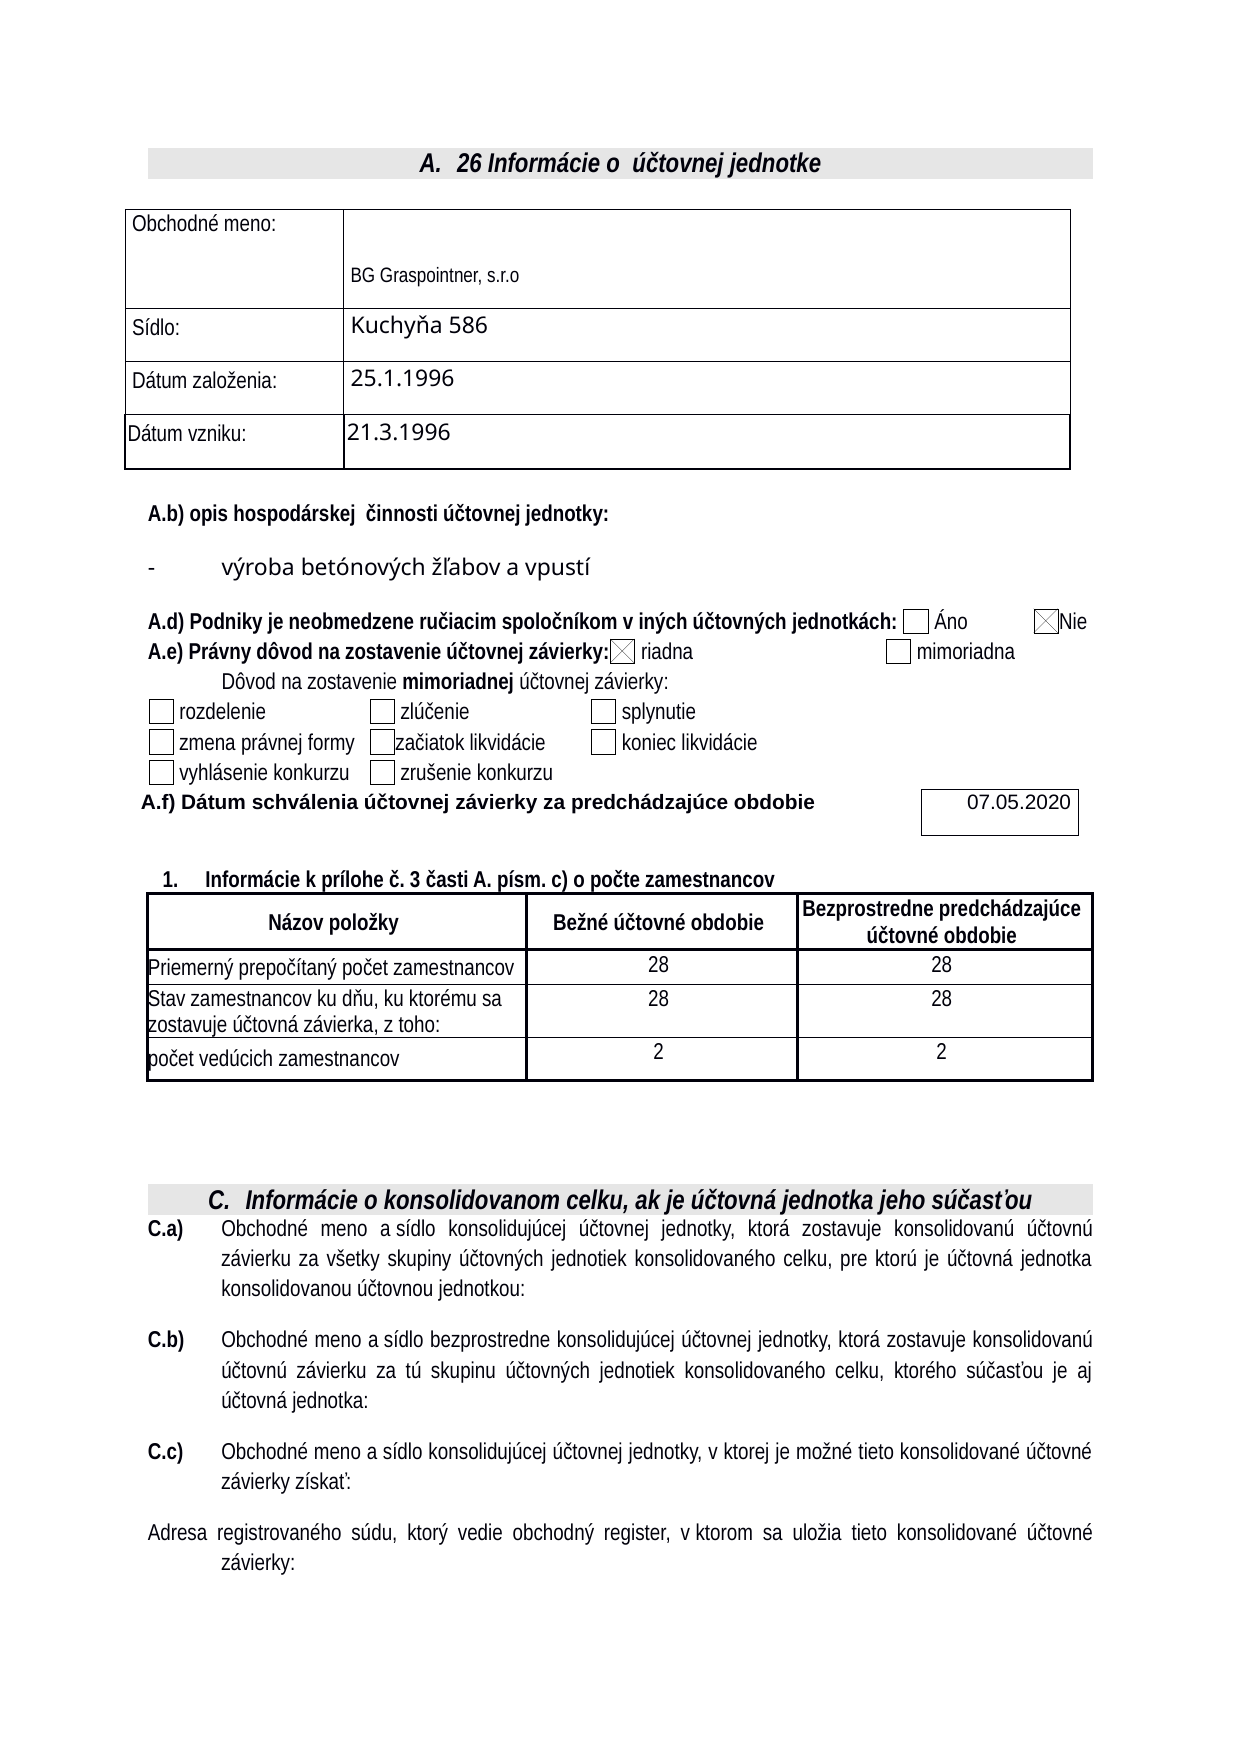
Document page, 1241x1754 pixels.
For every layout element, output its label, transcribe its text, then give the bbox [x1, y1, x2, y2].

table_cell Kuchyňa 586 [344, 309, 1070, 361]
table_cell 2 [528, 1038, 796, 1079]
text C.b) Obchodné meno a sídlo bezprostredne konsolidujúcej účtovnej jednotky, ktorá zostavuje konsolidovanú účtovnú závierku za tú skupinu účtovných jednotiek konsolidovaného celku, ktorého súčasťou je aj účtovná jednotka: [148, 1326, 1093, 1413]
text - výroba betónových žľabov a vpustí [148, 551, 1093, 582]
text zmena právnej formy začiatok likvidácie koniec likvidácie [148, 728, 1093, 755]
table_cell Stav zamestnancov ku dňu, ku ktorému sa zostavuje účtovná závierka, z toho: [149, 985, 525, 1037]
table_header Obchodné meno: [126, 210, 343, 308]
table_cell 28 [799, 985, 1091, 1037]
text vyhlásenie konkurzu zrušenie konkurzu [148, 759, 1093, 785]
text Adresa registrovaného súdu, ktorý vedie obchodný register, v ktorom sa uložia tieto konsolidované účtovné závierky: [148, 1519, 1093, 1576]
table_header Názov položky [149, 895, 525, 948]
table_header 07.05.2020 [922, 790, 1078, 835]
table_cell Sídlo: [126, 309, 343, 361]
text C.a) Obchodné meno a sídlo konsolidujúcej účtovnej jednotky, ktorá zostavuje konsolidovanú účtovnú závierku za všetky skupiny účtovných jednotiek konsolidovaného celku, pre ktorú je účtovná jednotka konsolidovanou účtovnou jednotkou: [148, 1215, 1093, 1302]
table_cell 28 [528, 985, 796, 1037]
table_cell 2 [799, 1038, 1091, 1079]
text Dôvod na zostavenie mimoriadnej účtovnej závierky: [148, 668, 1093, 694]
text Nie [1058, 608, 1093, 634]
text riadna mimoriadna [635, 638, 1093, 664]
table_header BG Graspointner, s.r.o [344, 210, 1070, 308]
table_cell 28 [528, 951, 796, 983]
table_cell 25.1.1996 [344, 362, 1070, 414]
table_cell 21.3.1996 [345, 415, 1069, 467]
text A.d) Podniky je neobmedzene ručiacim spoločníkom v iných účtovných jednotkách: Áno [148, 608, 1034, 634]
text rozdelenie zlúčenie splynutie [148, 698, 1093, 724]
table_cell počet vedúcich zamestnancov [149, 1038, 525, 1079]
text A.b) opis hospodárskej činnosti účtovnej jednotky: [148, 500, 1093, 526]
title Informácie k prílohe č. 3 časti A. písm. c) o počte zamestnancov [162, 866, 1093, 892]
list Informácie o konsolidovanom celku, ak je účtovná jednotka jeho súčasťou [148, 1184, 1093, 1215]
table_cell Dátum vzniku: [126, 415, 343, 467]
table_header Bežné účtovné obdobie [528, 895, 796, 948]
table_cell Priemerný prepočítaný počet zamestnancov [149, 951, 525, 983]
list 26 Informácie o účtovnej jednotke [148, 148, 1093, 179]
table_cell Dátum založenia: [126, 362, 343, 414]
text A.e) Právny dôvod na zostavenie účtovnej závierky: [148, 638, 610, 664]
table_header Bezprostredne predchádzajúce účtovné obdobie [799, 895, 1091, 948]
table_header A.f) Dátum schválenia účtovnej závierky za predchádzajúce obdobie [133, 789, 921, 835]
text C.c) Obchodné meno a sídlo konsolidujúcej účtovnej jednotky, v ktorej je možné tieto konsolidované účtovné závierky získať: [148, 1438, 1093, 1494]
table_cell 28 [799, 951, 1091, 983]
